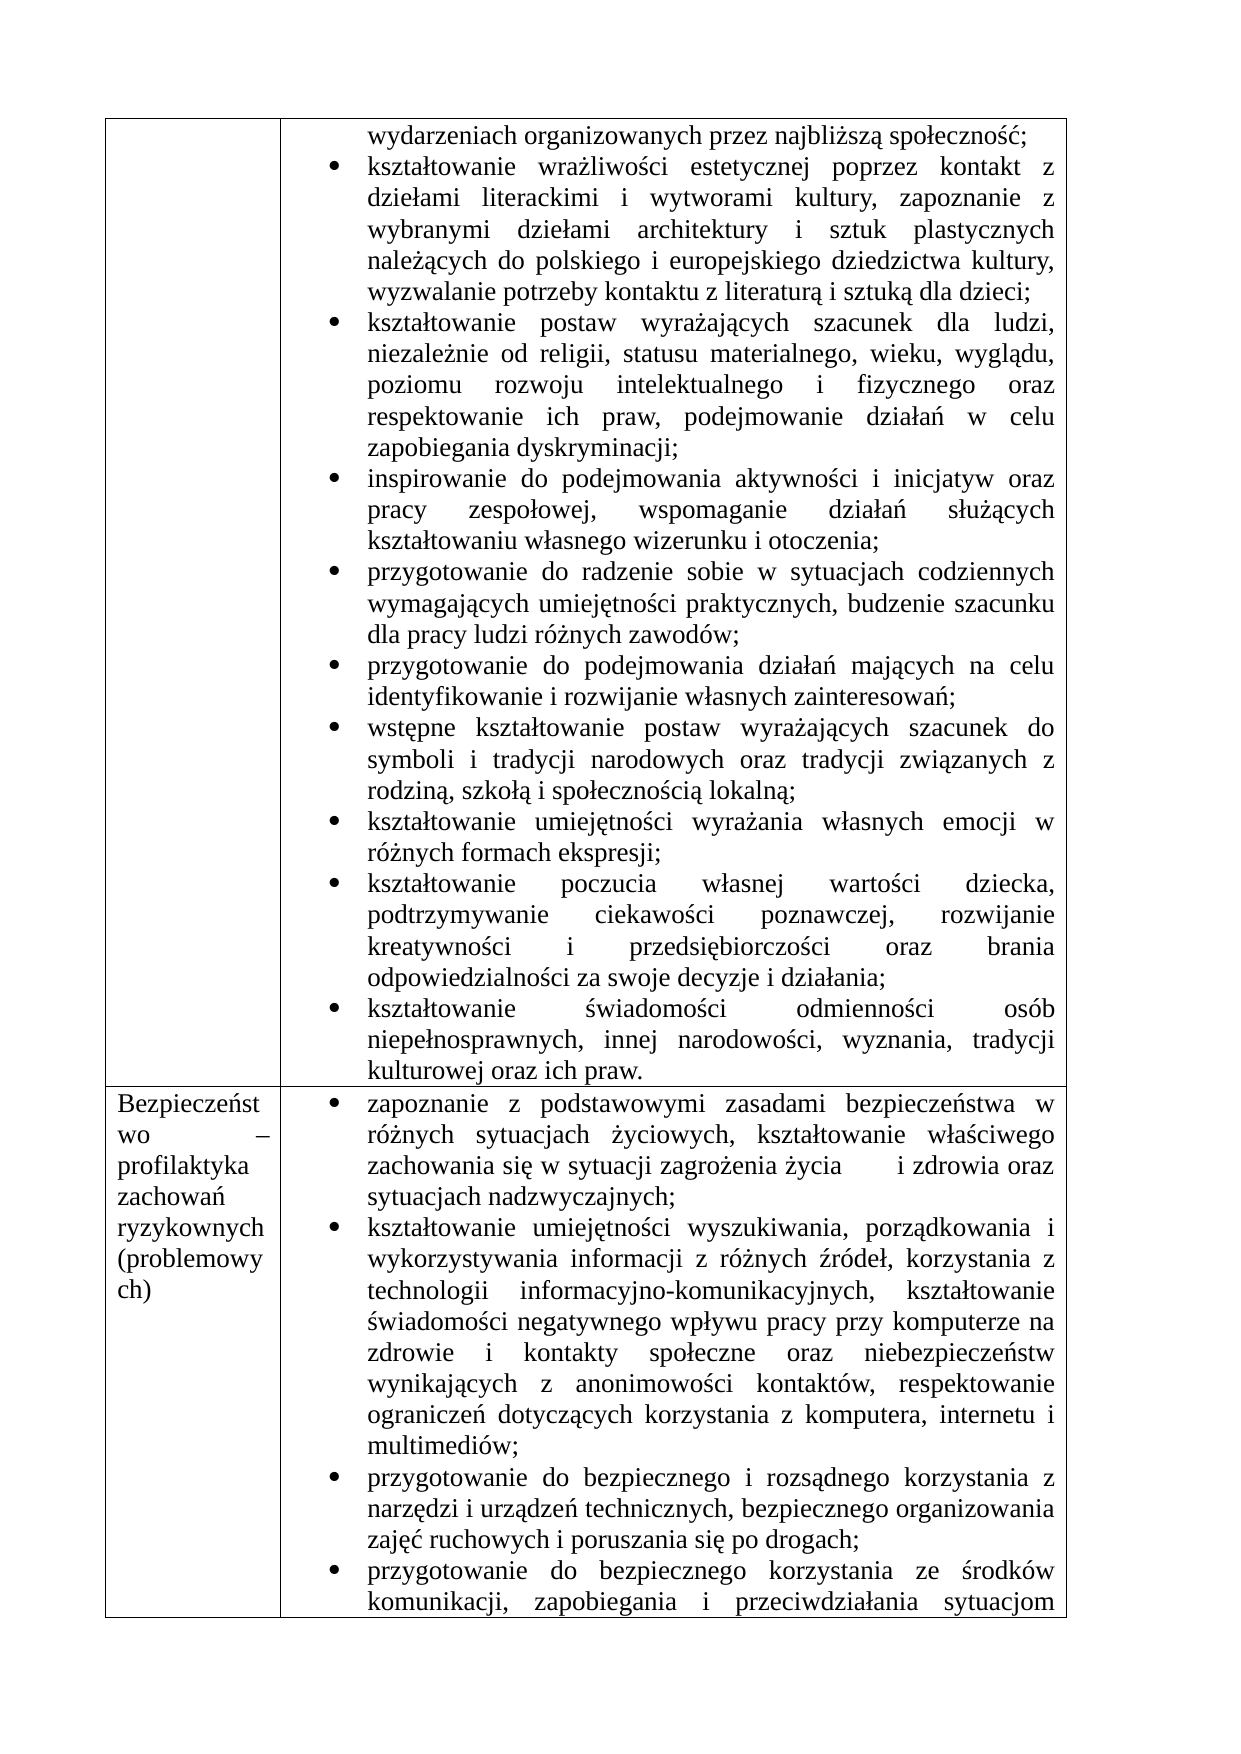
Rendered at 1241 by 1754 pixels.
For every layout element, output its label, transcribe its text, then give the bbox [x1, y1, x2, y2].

table_cell zapoznanie z podstawowymi zasadami bezpieczeństwa w różnych sytuacjach życiowych, kształtowanie właściwego zachowania się w sytuacji zagrożenia życia i zdrowia oraz sytuacjach nadzwyczajnych; kształtowanie umiejętności wyszukiwania, porządkowania i wykorzystywania informacji z różnych źródeł, korzystania z technologii informacyjno-komunikacyjnych, kształtowanie świadomości negatywnego wpływu pracy przy komputerze na zdrowie i kontakty społeczne oraz niebezpieczeństw wynikających z anonimowości kontaktów, respektowanie ograniczeń dotyczących korzystania z komputera, internetu i multimediów; przygotowanie do bezpiecznego i rozsądnego korzystania z narzędzi i urządzeń technicznych, bezpiecznego organizowania zajęć ruchowych i poruszania się po drogach; przygotowanie do bezpiecznego korzystania ze środków komunikacji, zapobiegania i przeciwdziałania sytuacjom [281, 1087, 1066, 1617]
table_cell kształtowanie umiejętności właściwego komunikowania się w różnych sytuacjach społecznych, dbałość o język i kulturę wypowiadania się; kształtowanie umiejętności analizy prostych sytuacji wychowawczych, odróżniania dobra od zła; kształtowanie gotowości do uczestnictwa w kulturze, poszanowania tradycji i kultury własnego narodu, a także poszanowania innych kultur i tradycji, określanie swojej przynależności kulturowej poprzez kontakt z wybranymi dziełami sztuki, zabytkami i tradycją w środowisku rodzinnym, szkolnym i lokalnym, uczestniczenie w życiu kulturalnym środowiska rodzinnego, szkolnego, lokalnego oraz wydarzeniach organizowanych przez najbliższą społeczność; kształtowanie wrażliwości estetycznej poprzez kontakt z dziełami literackimi i wytworami kultury, zapoznanie z wybranymi dziełami architektury i sztuk plastycznych należących do polskiego i europejskiego dziedzictwa kultury, wyzwalanie potrzeby kontaktu z literaturą i sztuką dla dzieci; kształtowanie postaw wyrażających szacunek dla ludzi, niezależnie od religii, statusu materialnego, wieku, wyglądu, poziomu rozwoju intelektualnego i fizycznego oraz respektowanie ich praw, podejmowanie działań w celu zapobiegania dyskryminacji; inspirowanie do podejmowania aktywności i inicjatyw oraz pracy zespołowej, wspomaganie działań służących kształtowaniu własnego wizerunku i otoczenia; przygotowanie do radzenie sobie w sytuacjach codziennych wymagających umiejętności praktycznych, budzenie szacunku dla pracy ludzi różnych zawodów; przygotowanie do podejmowania działań mających na celu identyfikowanie i rozwijanie własnych zainteresowań; wstępne kształtowanie postaw wyrażających szacunek do symboli i tradycji narodowych oraz tradycji związanych z rodziną, szkołą i społecznością lokalną; kształtowanie umiejętności wyrażania własnych emocji w różnych formach ekspresji; kształtowanie poczucia własnej wartości dziecka, podtrzymywanie ciekawości poznawczej, rozwijanie kreatywności i przedsiębiorczości oraz brania odpowiedzialności za swoje decyzje i działania; kształtowanie świadomości odmienności osób niepełnosprawnych, innej narodowości, wyznania, tradycji kulturowej oraz ich praw. [281, 119, 1066, 1086]
table_cell [106, 119, 280, 1086]
table_cell Bezpieczeństwo – profilaktyka zachowań ryzykownych (problemowych) [106, 1087, 280, 1617]
